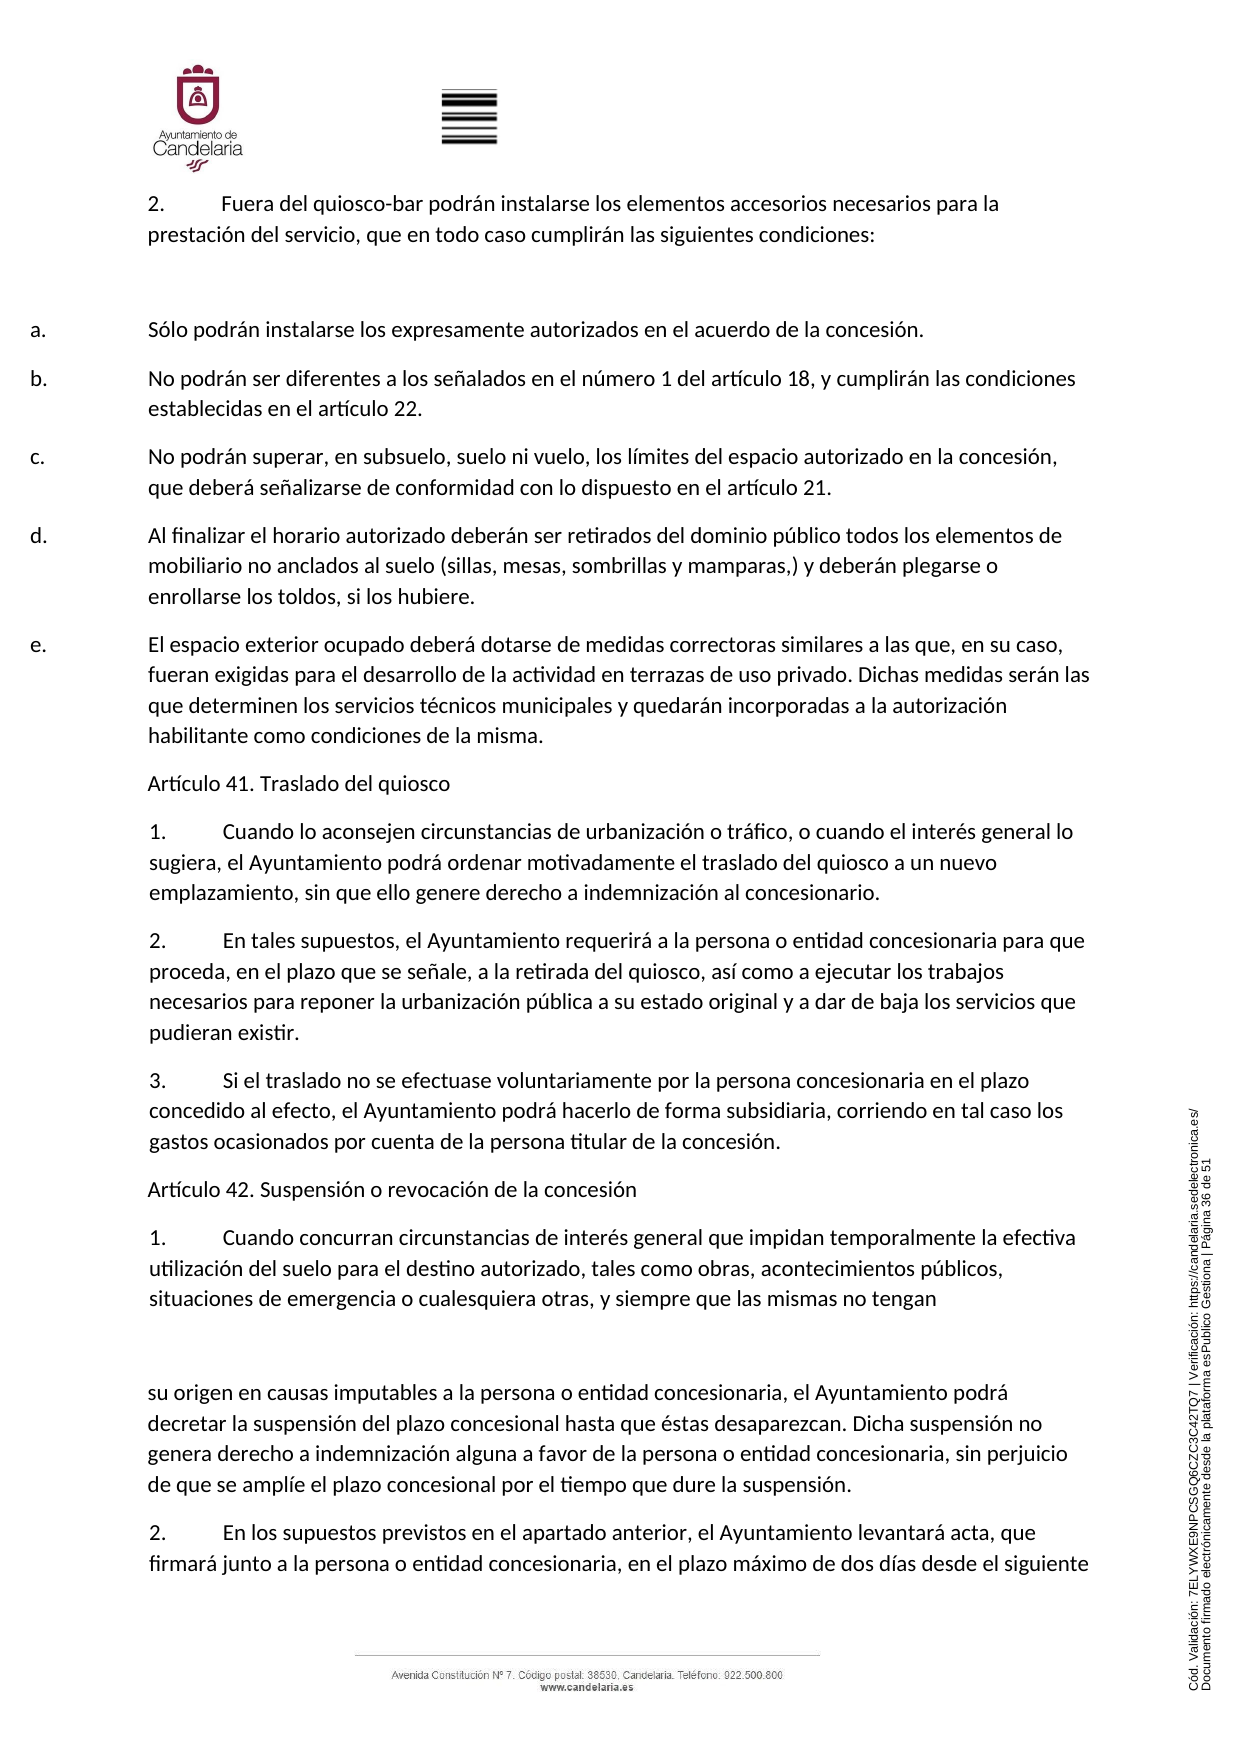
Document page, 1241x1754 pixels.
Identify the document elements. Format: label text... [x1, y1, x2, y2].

list El espacio exterior ocupado deberá dotarse de medidas correctoras similares a las que, en su caso, fueran exigidas para el desarrollo de la actividad en terrazas de uso privado. Dichas medidas serán las que determinen los servicios técnicos municipales y quedarán incorporadas a la autorización habilitante como condiciones de la misma. [30, 630, 1091, 749]
list Cuando lo aconsejen circunstancias de urbanización o tráfico, o cuando el interés general lo sugiera, el Ayuntamiento podrá ordenar motivadamente el traslado del quiosco a un nuevo emplazamiento, sin que ello genere derecho a indemnización al concesionario. [149, 817, 1091, 906]
list En tales supuestos, el Ayuntamiento requerirá a la persona o entidad concesionaria para que proceda, en el plazo que se señale, a la retirada del quiosco, así como a ejecutar los trabajos necesarios para reponer la urbanización pública a su estado original y a dar de baja los servicios que pudieran existir. [149, 926, 1091, 1046]
list Cuando concurran circunstancias de interés general que impidan temporalmente la efectiva utilización del suelo para el destino autorizado, tales como obras, acontecimientos públicos, situaciones de emergencia o cualesquiera otras, y siempre que las mismas no tengan [149, 1223, 1091, 1312]
list Sólo podrán instalarse los expresamente autorizados en el acuerdo de la concesión. [30, 316, 1091, 344]
text 2. Fuera del quiosco-bar podrán instalarse los elementos accesorios necesarios para la prestación del servicio, que en todo caso cumplirán las siguientes condiciones: [147, 189, 1091, 248]
list Al finalizar el horario autorizado deberán ser retirados del dominio público todos los elementos de mobiliario no anclados al suelo (sillas, mesas, sombrillas y mamparas,) y deberán plegarse o enrollarse los toldos, si los hubiere. [30, 521, 1091, 610]
text su origen en causas imputables a la persona o entidad concesionaria, el Ayuntamiento podrá decretar la suspensión del plazo concesional hasta que éstas desaparezcan. Dicha suspensión no genera derecho a indemnización alguna a favor de la persona o entidad concesionaria, sin perjuicio de que se amplíe el plazo concesional por el tiempo que dure la suspensión. [147, 1378, 1091, 1498]
text Artículo 41. Traslado del quiosco [147, 769, 1091, 797]
list Si el traslado no se efectuase voluntariamente por la persona concesionaria en el plazo concedido al efecto, el Ayuntamiento podrá hacerlo de forma subsidiaria, corriendo en tal caso los gastos ocasionados por cuenta de la persona titular de la concesión. [149, 1066, 1091, 1155]
text Artículo 42. Suspensión o revocación de la concesión [147, 1175, 1091, 1203]
list No podrán ser diferentes a los señalados en el número 1 del artículo 18, y cumplirán las condiciones establecidas en el artículo 22. [30, 364, 1091, 422]
list En los supuestos previstos en el apartado anterior, el Ayuntamiento levantará acta, que firmará junto a la persona o entidad concesionaria, en el plazo máximo de dos días desde el siguiente [149, 1518, 1091, 1577]
list No podrán superar, en subsuelo, suelo ni vuelo, los límites del espacio autorizado en la concesión, que deberá señalizarse de conformidad con lo dispuesto en el artículo 21. [30, 442, 1091, 501]
